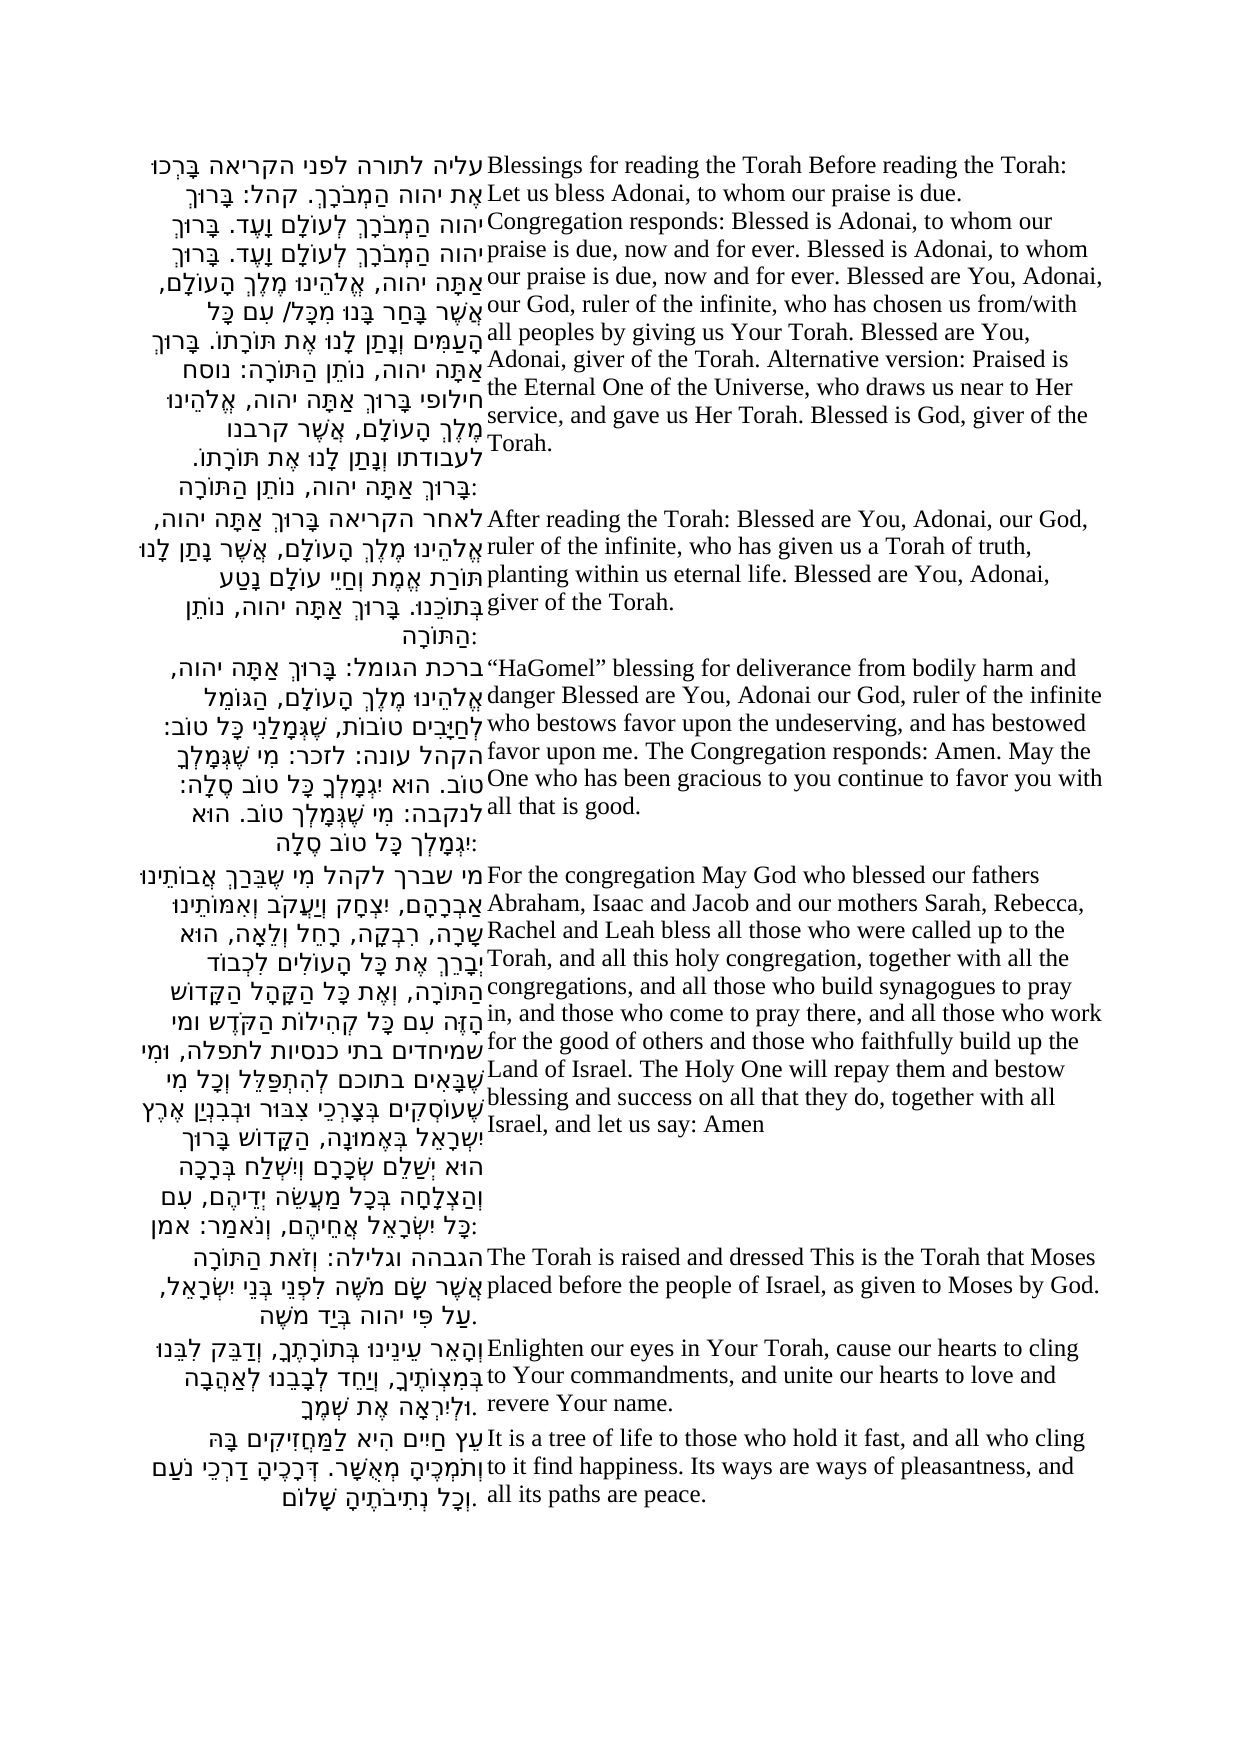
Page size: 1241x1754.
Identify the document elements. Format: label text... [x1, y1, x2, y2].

table_cell לאחר הקריאה בָּרוּךְ אַתָּה יהוה, אֱלֹהֵינוּ מֶלֶךְ הָעוֹלָם, אֲשֶׁר נָתַן לָנוּ תּוֹרַת אֱמֶת וְחַיֵי עוֹלָם נָטַע בְּתוֹכֵנוּ. בָּרוּךְ אַתָּה יהוה, נוֹתֵן הַתּוֹרָה: [135, 503, 485, 652]
table_cell It is a tree of life to those who hold it fast, and all who cling to it find happiness. Its ways are ways of pleasantness, and all its paths are peace. [485, 1423, 1105, 1513]
table_cell עליה לתורה לפני הקריאה בָּרְכוּ אֶת יהוה הַמְבֹרָךְ. קהל: בָּרוּךְ יהוה הַמְבֹרָךְ לְעוֹלָם וָעֶד. בָּרוּךְ יהוה הַמְבֹרָךְ לְעוֹלָם וָעֶד. בָּרוּךְ אַתָּה יהוה, אֱלֹהֵינוּ מֶלֶךְ הָעוֹלָם, אֲשֶׁר בָּחַר בָּנוּ מִכָּל/ עִם כָּל הָעַמִּים וְנָתַן לָנוּ אֶת תּוֹרָתוֹ. בָּרוּךְ אַתָּה יהוה, נוֹתֵן הַתּוֹרָה: נוסח חילופי בָּרוּךְ אַתָּה יהוה, אֱלֹהֵינוּ מֶלֶךְ הָעוֹלָם, אֲשֶׁר קרבנו לעבודתו וְנָתַן לָנוּ אֶת תּוֹרָתוֹ. בָּרוּךְ אַתָּה יהוה, נוֹתֵן הַתּוֹרָה: [135, 150, 485, 503]
table_cell ברכת הגומל: בָּרוּךְ אַתָּה יהוה, אֱלֹהֵינוּ מֶלֶךְ הָעוֹלָם, הַגּוֹמֵל לְחַיָּבִים טוֹבוֹת, שֶׁגְּמָלַנִי כָּל טוֹב: הקהל עונה: לזכר: מִי שֶׁגְּמָלְךָ טוֹב. הוּא יִגְמָלְךָ כָּל טוֹב סֶלָה: לנקבה: מִי שֶׁגְּמָלְך טוֹב. הוּא יִגְמָלְך כָּל טוֹב סֶלָה: [135, 652, 485, 859]
table_cell מי שברך לקהל מִי שֶבֵּרַךְ אֲבוֹתֵינוּ אַבְרָהָם, יִצְחָק וְיַעֲקֹב וְאִמּוֹתֵינוּ שָרָה, רִבְקָה, רָחֵל וְלֵאָה, הוּא יְבָרֵךְ אֶת כָּל הָעוֹלִים לִכְבוֹד הַתּוֹרָה, וְאֶת כָּל הַקָּהָל הַקָּדוֹש הָזֶּה עִם כָּל קְהִילוֹת הַקֹּדֶש ומי שמיחדים בתי כנסיות לתפלה, וּמִי שֶׁבָּאִים בתוכם לְהִתְפַּלֵּל וְכָל מִי שֶׁעוֹסְקִים בְּצָרְכֵי צִבּוּר וּבְבִנְיַן אֶרֶץ יִשְרָאֵל בְּאֶמוּנָה, הַקָּדוֹש בָּרוּך הוּא יְשַׁלֵם שְׂכָרָם וְיִשְׁלַח בְּרָכָה וְהַצְלָחָה בְּכָל מַעֲשֵׂה יְדֵיהֶם, עִם כָּל יִשְׂרָאֵל אֲחֵיהֶם, וְנֹאמַר: אמן: [135, 859, 485, 1242]
table_cell For the congregation May God who blessed our fathers Abraham, Isaac and Jacob and our mothers Sarah, Rebecca, Rachel and Leah bless all those who were called up to the Torah, and all this holy congregation, together with all the congregations, and all those who build synagogues to pray in, and those who come to pray there, and all those who work for the good of others and those who faithfully build up the Land of Israel. The Holy One will repay them and bestow blessing and success on all that they do, together with all Israel, and let us say: Amen [485, 859, 1105, 1242]
table_cell “HaGomel” blessing for deliverance from bodily harm and danger Blessed are You, Adonai our God, ruler of the infinite who bestows favor upon the undeserving, and has bestowed favor upon me. The Congregation responds: Amen. May the One who has been gracious to you continue to favor you with all that is good. [485, 652, 1105, 859]
table_cell הגבהה וגלילה: וְזֹאת הַתּוֹרָה אֲשֶׁר שָׂם מֹשֶׁה לִפְנֵי בְּנֵי יִשְׂרָאֵל, עַל פִּי יהוה בְּיַד משֶׁה. [135, 1242, 485, 1332]
table_cell After reading the Torah: Blessed are You, Adonai, our God, ruler of the infinite, who has given us a Torah of truth, planting within us eternal life. Blessed are You, Adonai, giver of the Torah. [485, 503, 1105, 652]
table_cell The Torah is raised and dressed This is the Torah that Moses placed before the people of Israel, as given to Moses by God. [485, 1242, 1105, 1332]
table_cell עֵץ חַיִים הִיא לַמַּחֲזִיקִים בָּהּ וְתֹמְכֶיהָ מְאֻשָּׁר. דְּרָכֶיהָ דַרְכֵי נֹעַם וְכָל נְתִיבֹתֶיהָ שָׁלוֹם. [135, 1423, 485, 1513]
table_cell Enlighten our eyes in Your Torah, cause our hearts to cling to Your commandments, and unite our hearts to love and revere Your name. [485, 1332, 1105, 1423]
table_cell Blessings for reading the Torah Before reading the Torah: Let us bless Adonai, to whom our praise is due. Congregation responds: Blessed is Adonai, to whom our praise is due, now and for ever. Blessed is Adonai, to whom our praise is due, now and for ever. Blessed are You, Adonai, our God, ruler of the infinite, who has chosen us from/with all peoples by giving us Your Torah. Blessed are You, Adonai, giver of the Torah. Alternative version: Praised is the Eternal One of the Universe, who draws us near to Her service, and gave us Her Torah. Blessed is God, giver of the Torah. [485, 150, 1105, 503]
table_cell וְהָאֵר עֵינֵינוּ בְּתוֹרָתֶךָ, וְדַבֵּק לִבֵּנוּ בְּמִצְוֹתֶיךָ, וְיַחֵד לְבָבֵנוּ לְאַהֲבָה וּלְיִרְאָה אֶת שְׁמֶךָ. [135, 1332, 485, 1423]
